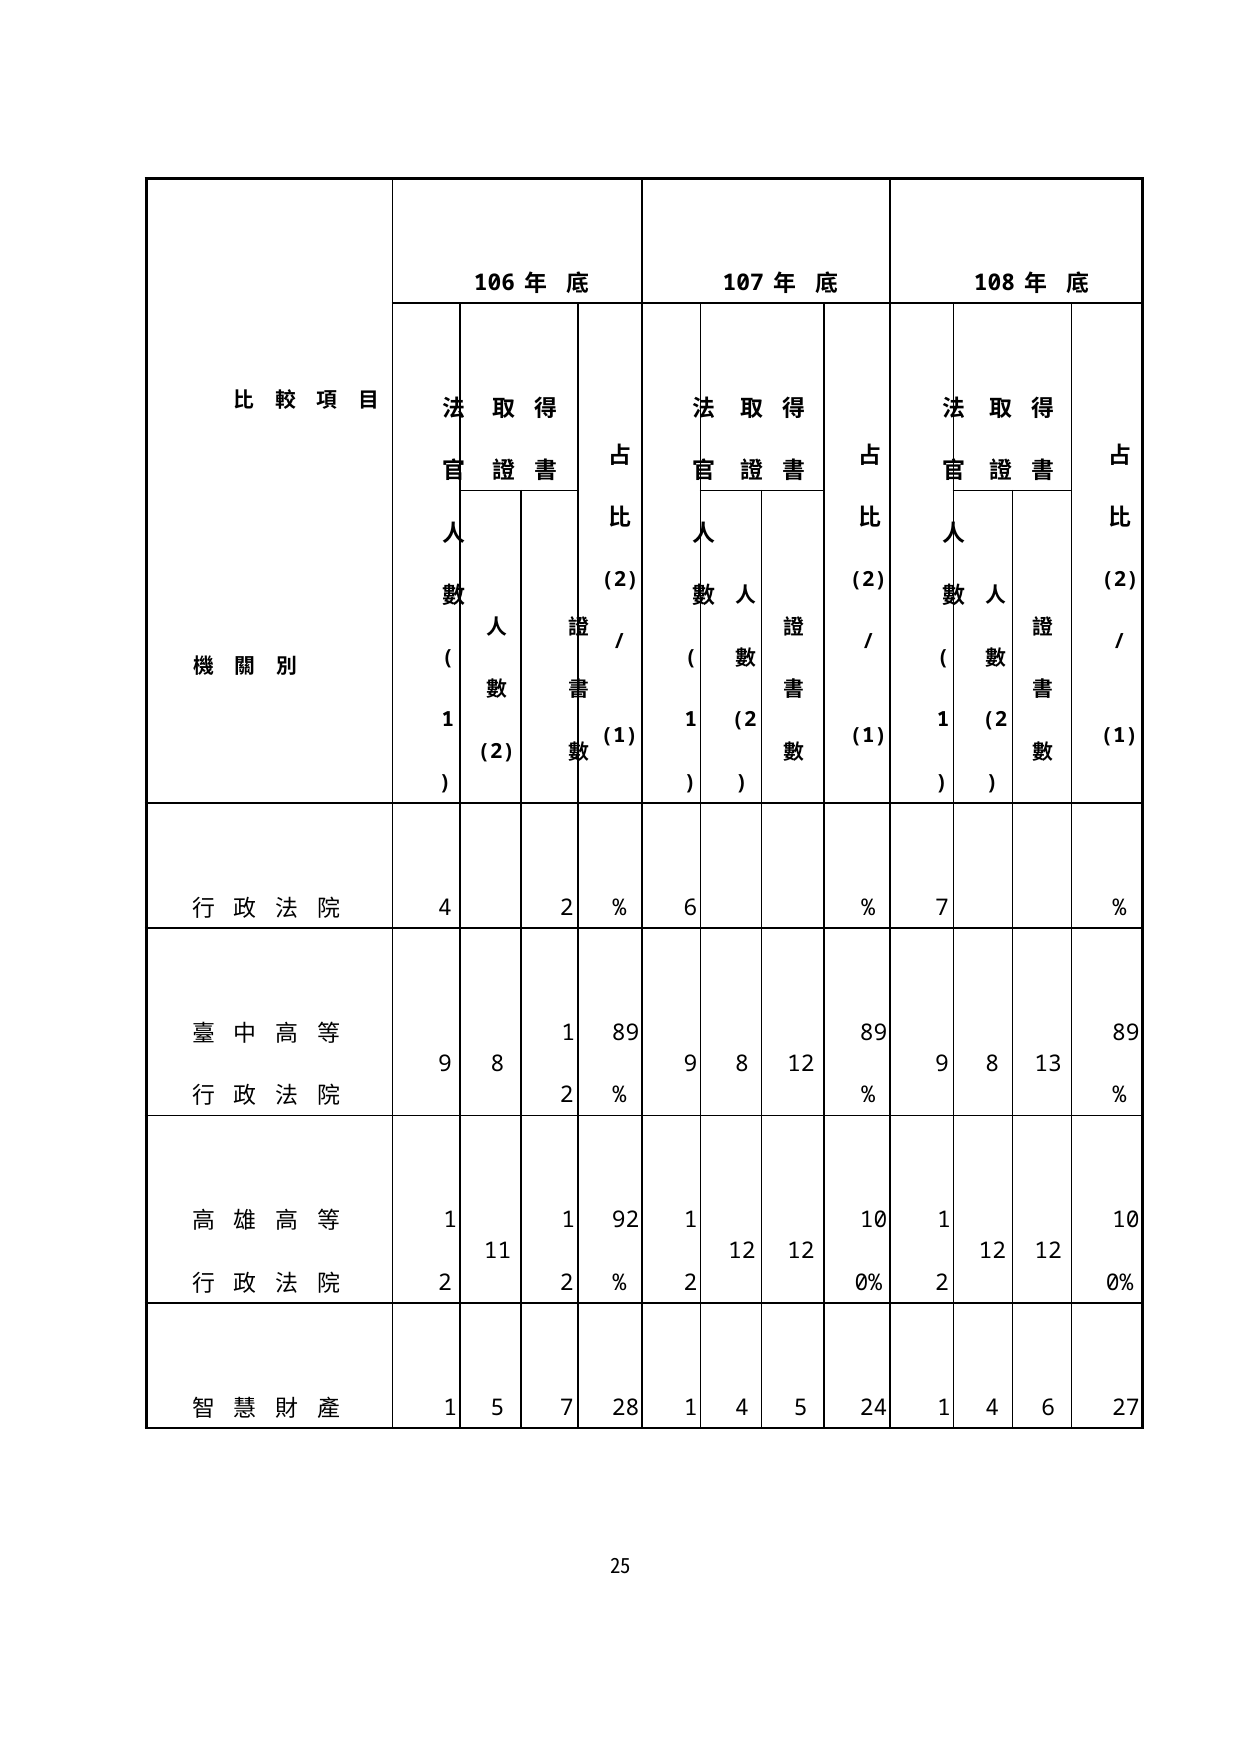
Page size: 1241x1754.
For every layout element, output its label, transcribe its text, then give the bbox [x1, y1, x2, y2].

table_cell 12 [762, 1116, 823, 1302]
table_cell 高雄高等行政法院 [148, 1116, 392, 1302]
table_cell 6 [643, 804, 700, 927]
table_cell 8 [461, 929, 520, 1115]
table_cell 27 [1072, 1304, 1141, 1427]
table_cell 人數(2) [954, 491, 1012, 802]
table_header 107年底 [643, 180, 889, 302]
table_cell 8 [954, 929, 1012, 1115]
table_cell 12 [522, 929, 577, 1115]
table_cell 1 [393, 1304, 459, 1427]
table_cell 取得證書 [461, 304, 577, 490]
table_cell 12 [701, 1116, 761, 1302]
table_cell 13 [1013, 929, 1071, 1115]
table_cell % [1072, 804, 1141, 927]
table_cell 法官人數(1) [891, 304, 953, 802]
table_cell 占比(2)/ (1) [1072, 304, 1141, 802]
table_header 108年底 [891, 180, 1141, 302]
table_cell 12 [891, 1116, 953, 1302]
table_cell 28 [579, 1304, 641, 1427]
table_header 106年底 [393, 180, 641, 302]
table_cell 7 [891, 804, 953, 927]
table_cell % [579, 804, 641, 927]
table_cell 取得證書 [954, 304, 1071, 490]
table_cell 2 [522, 804, 577, 927]
table_cell 100% [1072, 1116, 1141, 1302]
table_cell [954, 804, 1012, 927]
table_cell 臺中高等行政法院 [148, 929, 392, 1115]
table_cell [701, 804, 761, 927]
table_cell 取得證書 [701, 304, 823, 490]
table_cell 占比(2)/ (1) [825, 304, 889, 802]
table_cell 1 [891, 1304, 953, 1427]
table_cell [461, 804, 520, 927]
table_cell [762, 804, 823, 927]
table_cell 7 [522, 1304, 577, 1427]
table_cell 12 [1013, 1116, 1071, 1302]
table_cell 12 [954, 1116, 1012, 1302]
table_cell 9 [393, 929, 459, 1115]
table_cell 證書數 [1013, 491, 1071, 802]
table_cell 9 [891, 929, 953, 1115]
table_cell 占比(2)/ (1) [579, 304, 641, 802]
table_header 比較項目 機關別 [148, 180, 392, 802]
table_cell 89% [825, 929, 889, 1115]
table_cell 9 [643, 929, 700, 1115]
table_cell 12 [522, 1116, 577, 1302]
table_cell 89% [579, 929, 641, 1115]
table_cell 智慧財產 [148, 1304, 392, 1427]
table_cell 4 [701, 1304, 761, 1427]
table_cell 89% [1072, 929, 1141, 1115]
table_cell 5 [461, 1304, 520, 1427]
table_cell 8 [701, 929, 761, 1115]
table_cell 證書數 [762, 491, 823, 802]
table_cell 法官人數(1) [643, 304, 700, 802]
table_cell 證書數 [522, 491, 577, 802]
table_cell 人數(2) [461, 491, 520, 802]
table_cell 92% [579, 1116, 641, 1302]
table_cell [1013, 804, 1071, 927]
table_cell 12 [643, 1116, 700, 1302]
table_cell 6 [1013, 1304, 1071, 1427]
table_cell % [825, 804, 889, 927]
table_cell 人數(2) [701, 491, 761, 802]
table_cell 11 [461, 1116, 520, 1302]
table_cell 100% [825, 1116, 889, 1302]
table_cell 1 [643, 1304, 700, 1427]
table_cell 行政法院 [148, 804, 392, 927]
table_cell 4 [393, 804, 459, 927]
table_cell 法官人數(1) [393, 304, 459, 802]
table_cell 24 [825, 1304, 889, 1427]
table_cell 12 [762, 929, 823, 1115]
table_cell 5 [762, 1304, 823, 1427]
table_cell 4 [954, 1304, 1012, 1427]
table_cell 12 [393, 1116, 459, 1302]
